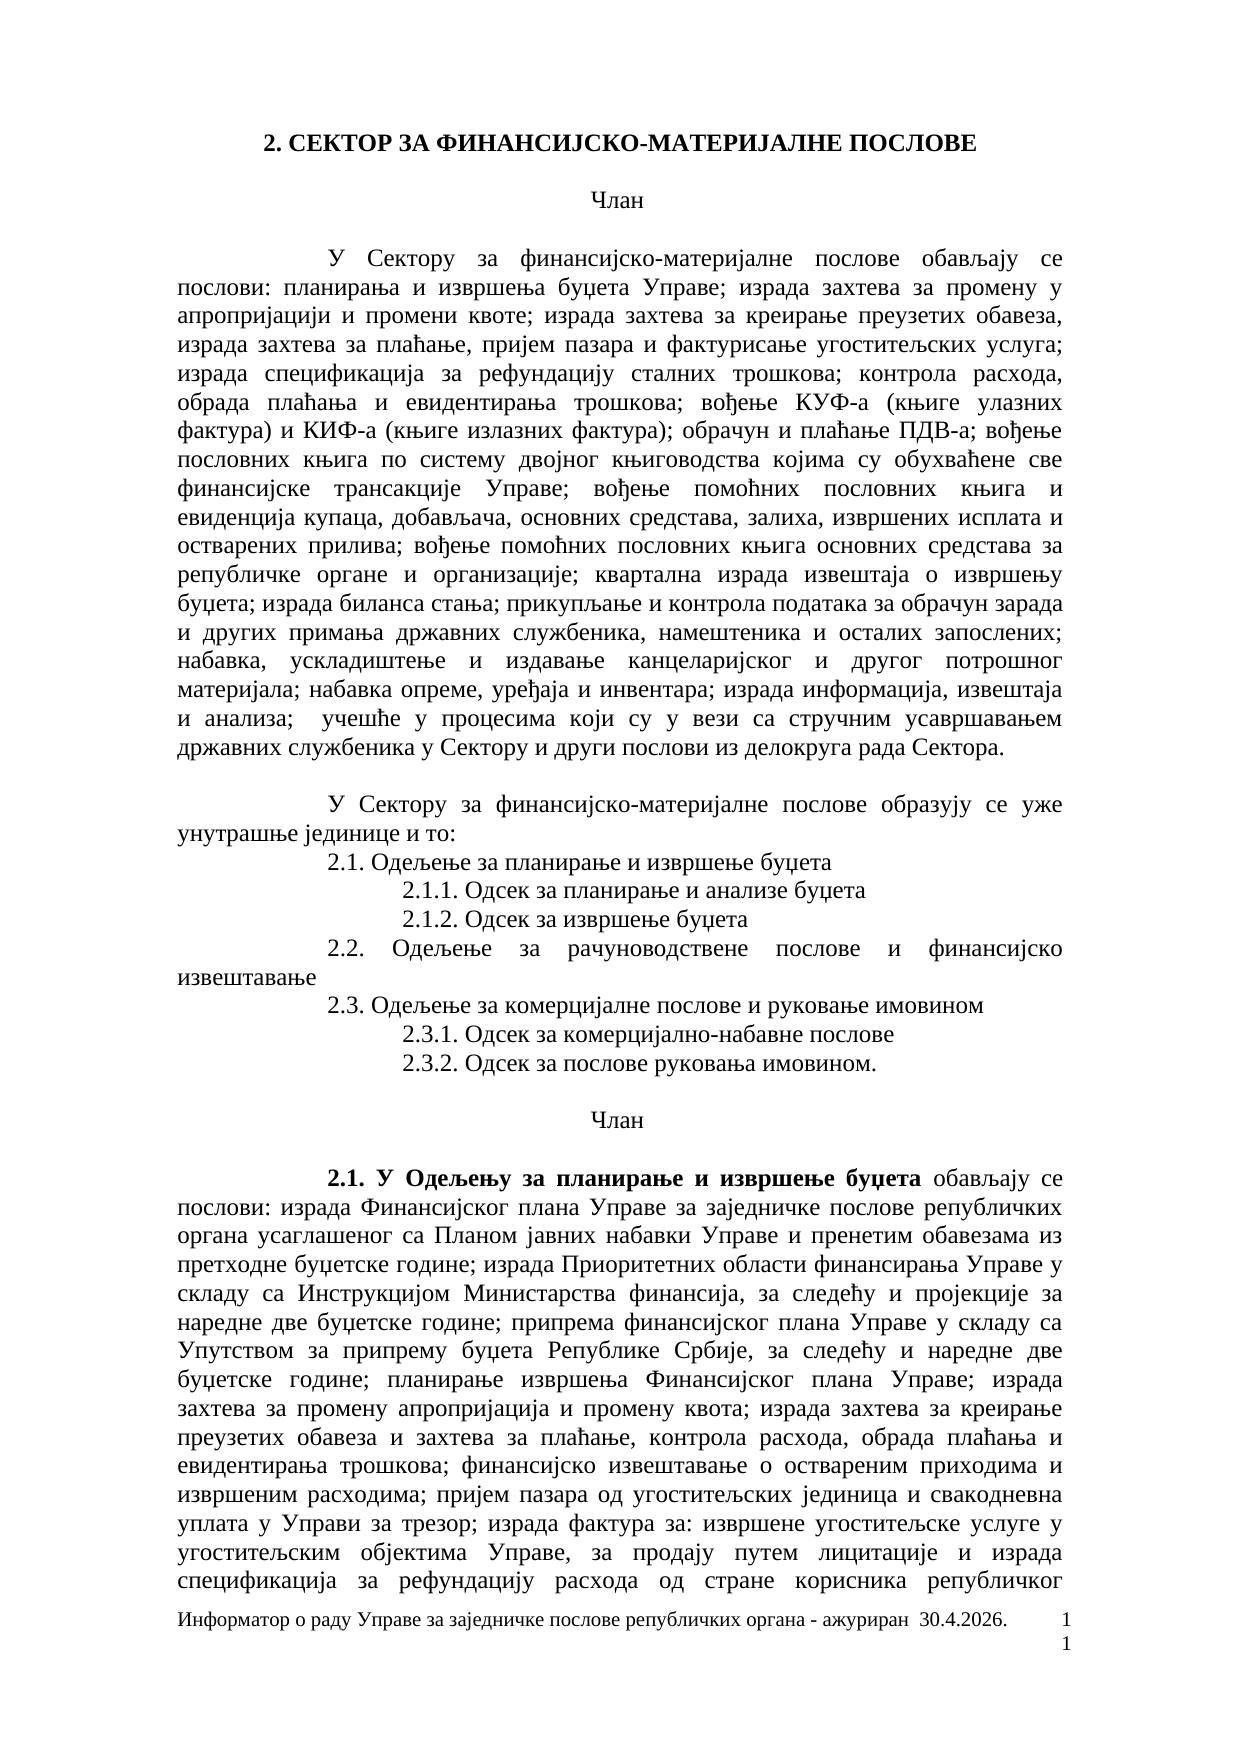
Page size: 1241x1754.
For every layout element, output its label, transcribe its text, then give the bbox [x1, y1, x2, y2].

text 2. СЕКТОР ЗА ФИНАНСИЈСКО-МАТЕРИЈАЛНЕ ПОСЛОВЕ [177, 128, 1063, 157]
text 2.1. Одељење за планирање и извршење буџета [177, 847, 1063, 876]
text Члан [177, 186, 1063, 214]
text 2.2. Одељење за рачуноводствене послове и финансијско извештавање [177, 933, 1063, 991]
text 2.3. Одељење за комерцијалне послове и руковање имовином [177, 991, 1063, 1019]
text 2.1. У Одељењу за планирање и извршење буџета обављају се послови: израда Финансијског плана Управе за заједничке послове републичких органа усаглашеног са Планом јавних набавки Управе и пренетим обавезама из претходне буџетске године; израда Приоритетних области финансирања Управе у складу са Инструкцијом Министарства финансија, за следећу и пројекције за наредне две буџетске године; припрема финансијског плана Управе у складу са Упутством за припрему буџета Републике Србије, за следећу и наредне две буџетске године; планирање извршења Финансијског плана Управе; израда захтева за промену апропријација и промену квота; израда захтева за креирање преузетих обавеза и захтева за плаћање, контрола расхода, обрада плаћања и евидентирања трошкова; финансијско извештавање о оствареним приходима и извршеним расходима; пријем пазара од угоститељских јединица и свакодневна уплата у Управи за трезор; израда фактура за: извршене угоститељске услуге у угоститељским објектима Управе, за продају путем лицитације и израда спецификација за рефундацију расхода од стране корисника републичког [177, 1163, 1063, 1594]
text 2.3.1. Одсек за комерцијално-набавне послове [177, 1019, 1063, 1048]
text У Сектору за финансијско-материјалне послове обављају се послови: планирања и извршења буџета Управе; израда захтева за промену у апропријацији и промени квоте; израда захтева за креирање преузетих обавеза, израда захтева за плаћање, пријем пазара и фактурисање угоститељских услуга; израда спецификација за рефундацију сталних трошкова; контрола расхода, обрада плаћања и евидентирања трошкова; вођење КУФ-а (књиге улазних фактура) и КИФ-а (књиге излазних фактура); обрачун и плаћање ПДВ-а; вођење пословних књига по систему двојног књиговодства којима су обухваћене све финансијске трансакције Управе; вођење помоћних пословних књига и евиденција купаца, добављача, основних средстава, залиха, извршених исплата и остварених прилива; вођење помоћних пословних књига основних средстава за републичке органе и организације; квартална израда извештаја о извршењу буџета; израда биланса стања; прикупљање и контрола података за обрачун зарада и других примања државних службеника, намештеника и осталих запослених; набавка, ускладиштење и издавање канцеларијског и другог потрошног материјала; набавка опреме, уређаја и инвентара; израда информација, извештаја и анализа; учешће у процесима који су у вези са стручним усавршавањем државних службеника у Сектору и други послови из делокруга рада Сектора. [177, 243, 1063, 761]
text Члан [177, 1106, 1063, 1134]
text 2.3.2. Одсек за послове руковања имовином. [177, 1048, 1063, 1077]
text 2.1.2. Одсeк за извршење буџета [177, 904, 1063, 933]
text 2.1.1. Одсек за планирање и анализе буџета [177, 876, 1063, 904]
text У Сектору за финансијско-материјалне послове образују се уже унутрашње јединице и то: [177, 789, 1063, 847]
